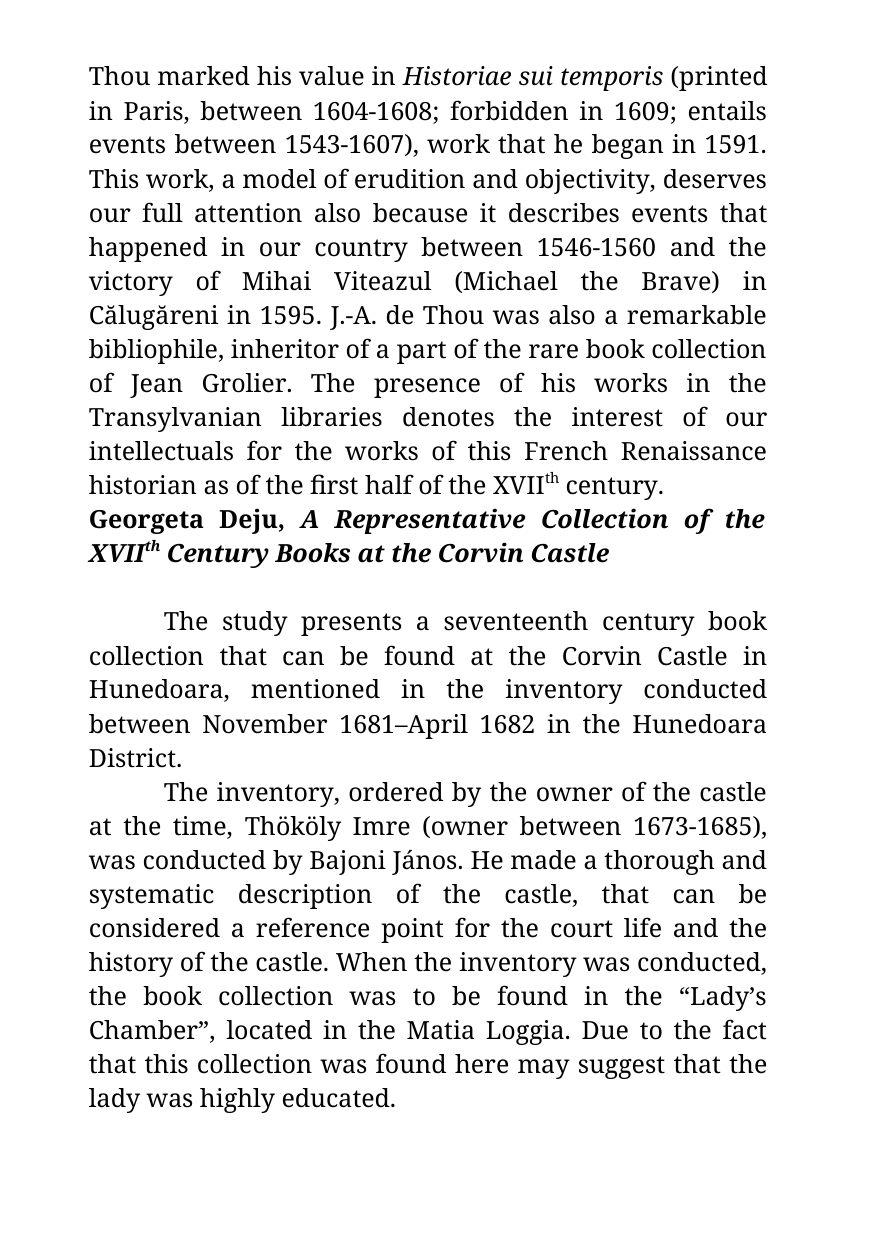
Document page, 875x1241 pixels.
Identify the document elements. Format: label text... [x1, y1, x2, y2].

text The inventory, ordered by the owner of the castle at the time, Thököly Imre (owner between 1673-1685), was conducted by Bajoni János. He made a thorough and systematic description of the castle, that can be considered a reference point for the court life and the history of the castle. When the inventory was conducted, the book collection was to be found in the “Lady’s Chamber”, located in the Matia Loggia. Due to the fact that this collection was found here may suggest that the lady was highly educated. [89, 774, 768, 1115]
text The study presents a seventeenth century book collection that can be found at the Corvin Castle in Hunedoara, mentioned in the inventory conducted between November 1681–April 1682 in the Hunedoara District. [89, 604, 768, 774]
text Georgeta Deju, A Representative Collection of the XVIIth Century Books at the Corvin Castle [89, 502, 768, 570]
text Thou marked his value in Historiae sui temporis (printed in Paris, between 1604-1608; forbidden in 1609; entails events between 1543-1607), work that he began in 1591. This work, a model of erudition and objectivity, deserves our full attention also because it describes events that happened in our country between 1546-1560 and the victory of Mihai Viteazul (Michael the Brave) in Călugăreni in 1595. J.-A. de Thou was also a remarkable bibliophile, inheritor of a part of the rare book collection of Jean Grolier. The presence of his works in the Transylvanian libraries denotes the interest of our intellectuals for the works of this French Renaissance historian as of the first half of the XVIIth century. [89, 59, 768, 502]
